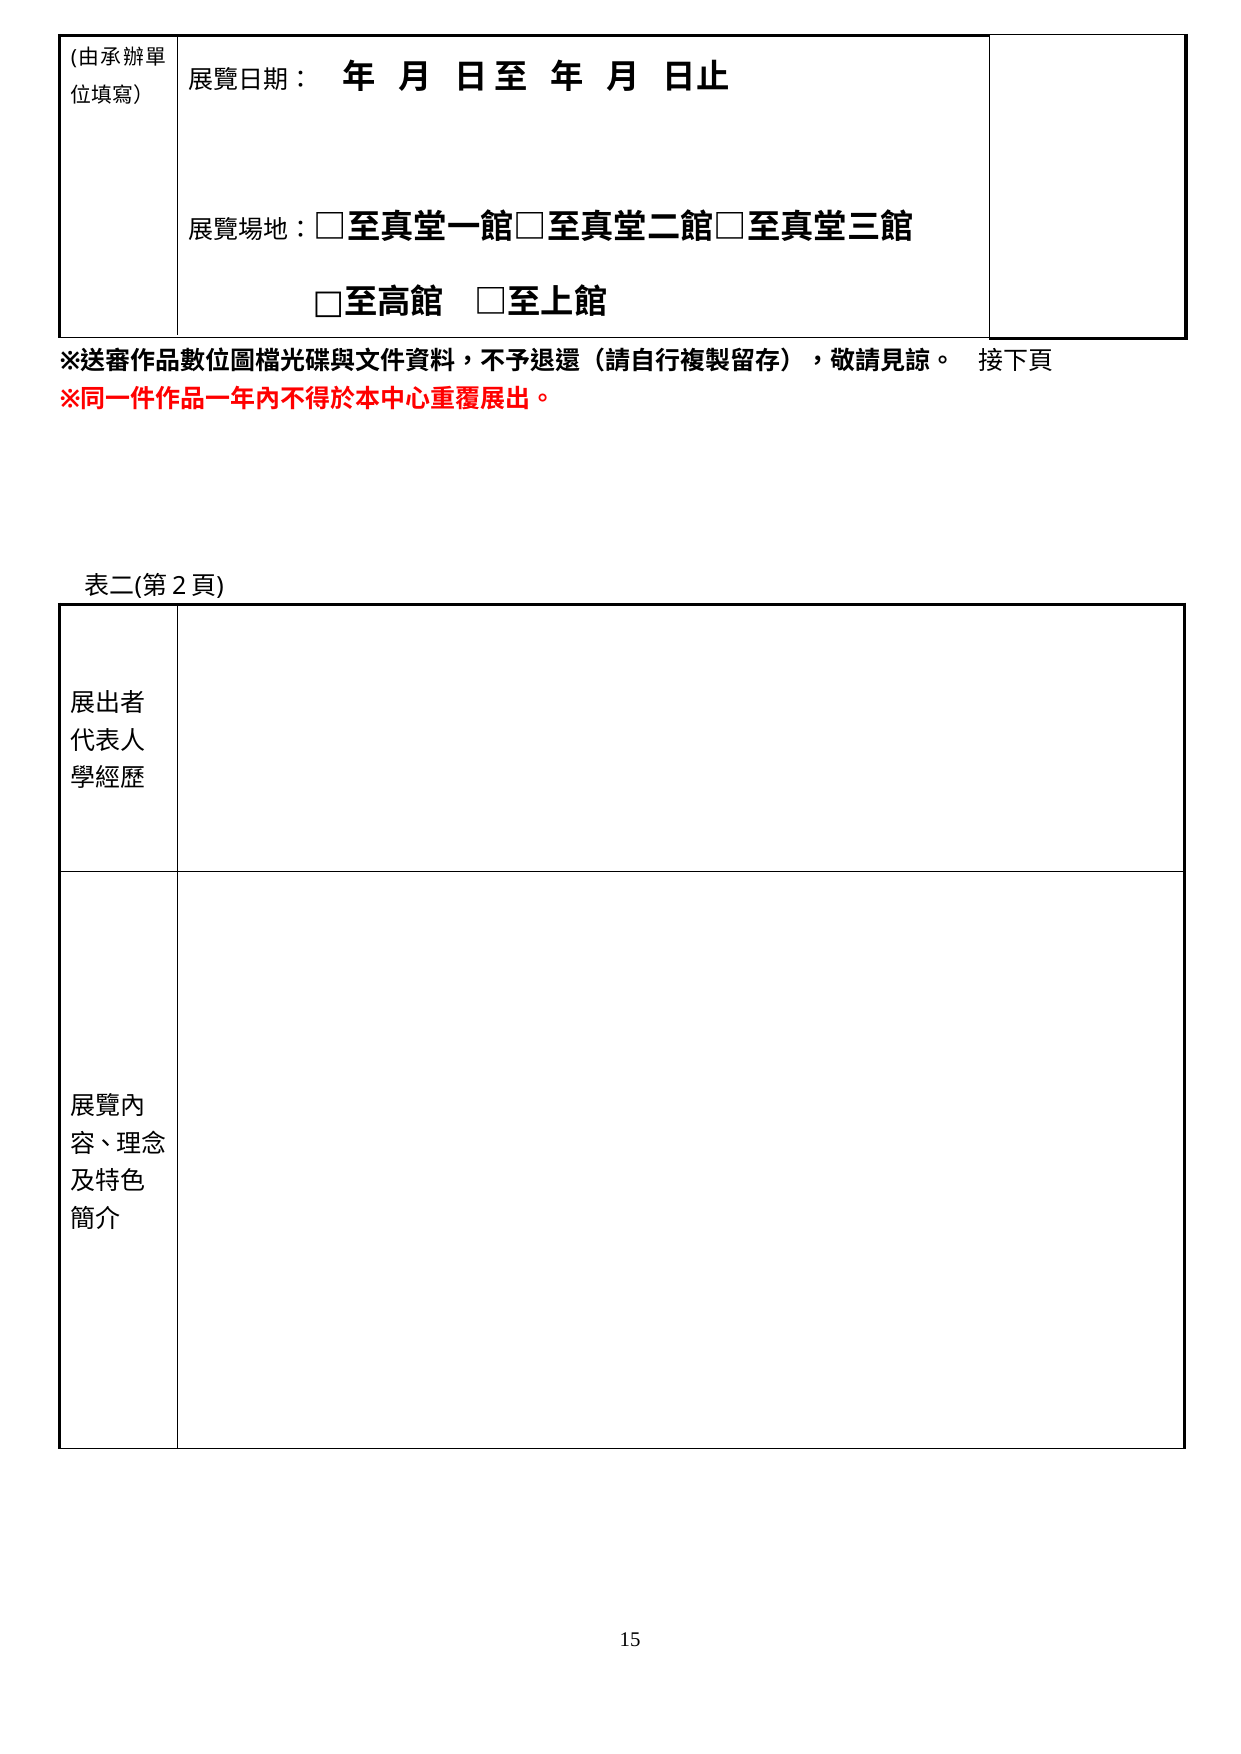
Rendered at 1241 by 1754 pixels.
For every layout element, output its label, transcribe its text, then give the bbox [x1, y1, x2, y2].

table_header [178, 606, 1183, 871]
table_cell 展覽內容、理念及特色簡介 [61, 872, 177, 1447]
text ※送審作品數位圖檔光碟與文件資料，不予退還（請自行複製留存），敬請見諒。 接下頁 [59, 340, 1200, 378]
table_cell [178, 872, 1183, 1447]
table_cell (由承辦單位填寫） [61, 37, 177, 337]
table_cell 展覽日期： 年 月 日 至 年 月 日止 展覽場地：□至真堂一館□至真堂二館□至真堂三館 □至高館 □至上館 [178, 37, 989, 337]
text ※同一件作品一年內不得於本中心重覆展出。 [59, 378, 1200, 415]
table_header 展出者代表人學經歷 [61, 606, 177, 871]
text 表二(第2頁) [59, 565, 1200, 603]
table_cell [990, 35, 1184, 337]
